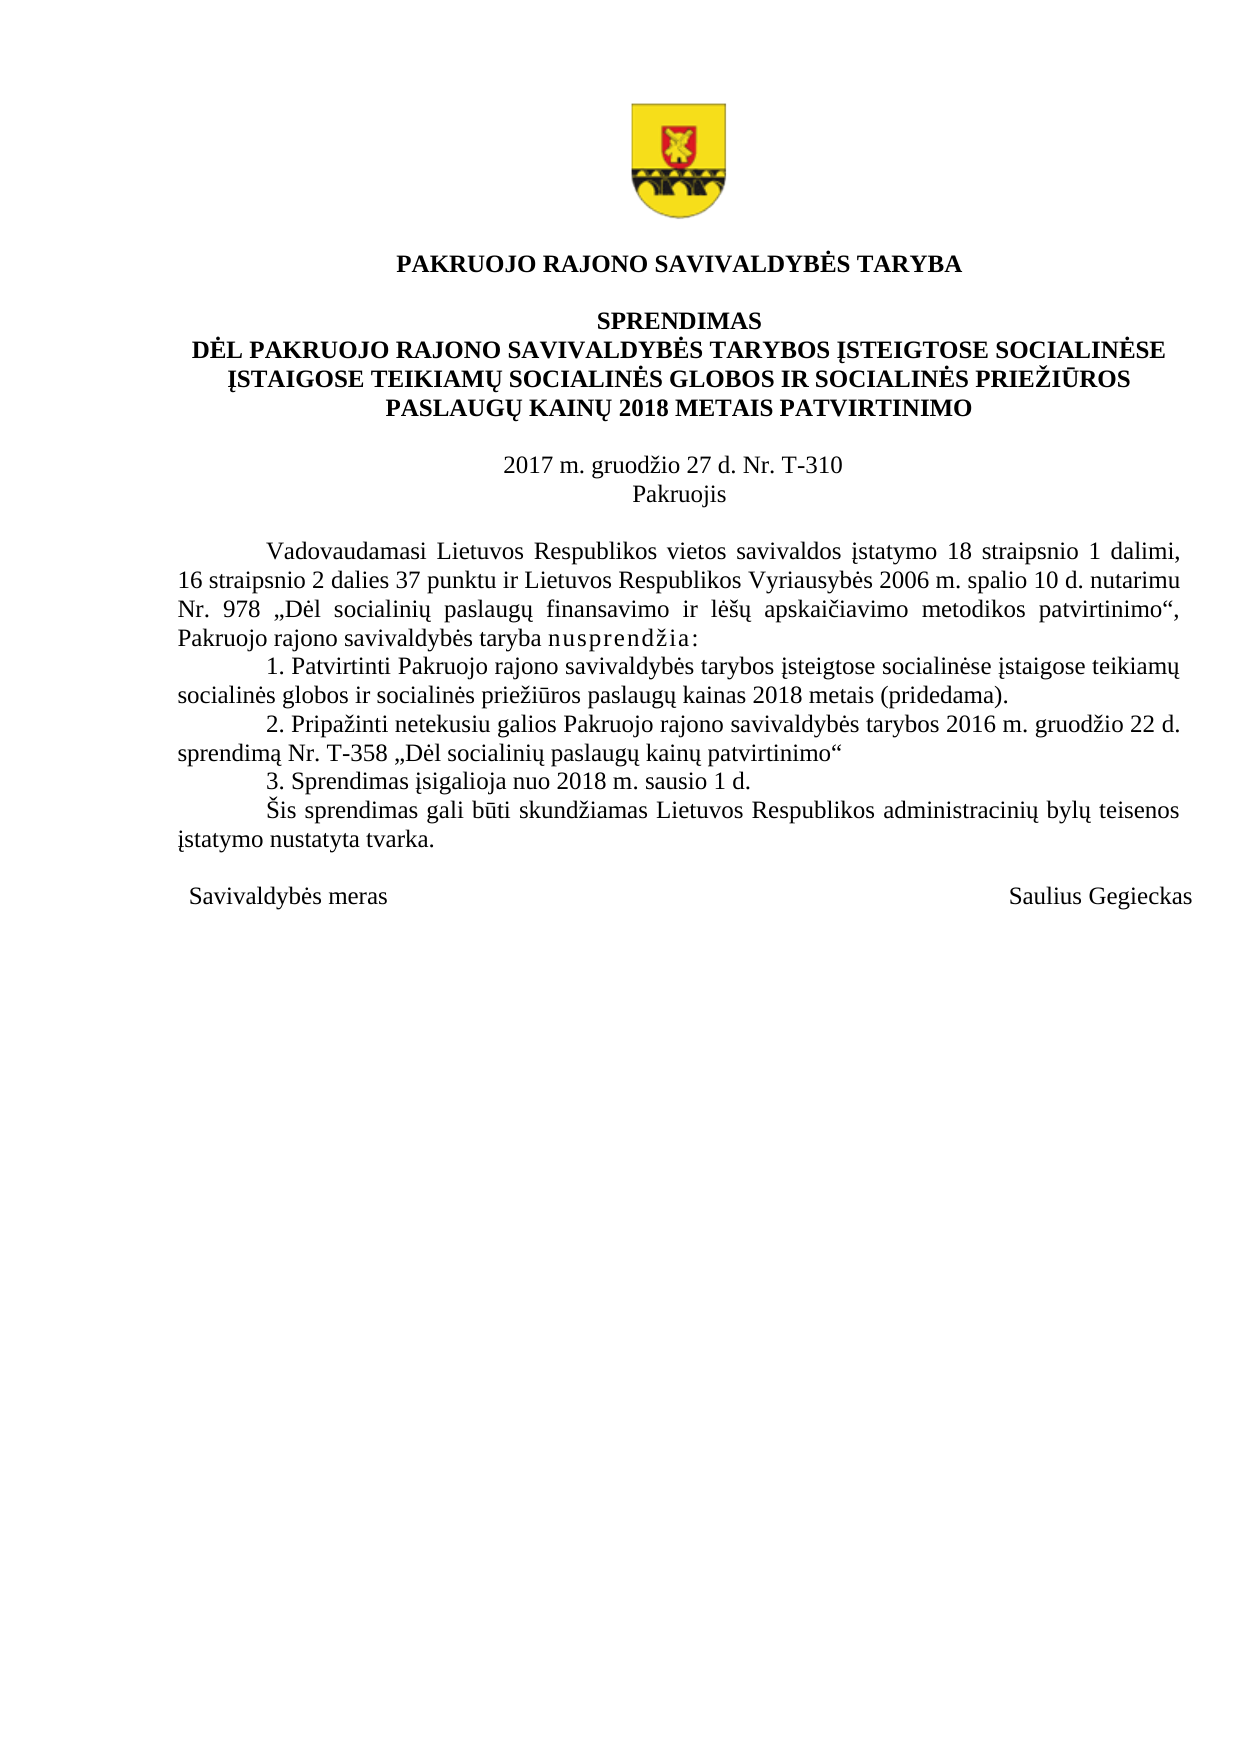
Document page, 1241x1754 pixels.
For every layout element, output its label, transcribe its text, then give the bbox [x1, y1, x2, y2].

text Šis sprendimas gali būti skundžiamas Lietuvos Respublikos administracinių bylų teisenos įstatymo nustatyta tvarka. [177, 795, 1181, 853]
text 1. Patvirtinti Pakruojo rajono savivaldybės tarybos įsteigtose socialinėse įstaigose teikiamų socialinės globos ir socialinės priežiūros paslaugų kainas 2018 metais (pridedama). [177, 651, 1181, 709]
text Vadovaudamasi Lietuvos Respublikos vietos savivaldos įstatymo 18 straipsnio 1 dalimi, 16 straipsnio 2 dalies 37 punktu ir Lietuvos Respublikos Vyriausybės 2006 m. spalio 10 d. nutarimu Nr. 978 „Dėl socialinių paslaugų finansavimo ir lėšų apskaičiavimo metodikos patvirtinimo“, Pakruojo rajono savivaldybės taryba nusprendžia: [177, 536, 1181, 651]
text 2. Pripažinti netekusiu galios Pakruojo rajono savivaldybės tarybos 2016 m. gruodžio 22 d. sprendimą Nr. T-358 „Dėl socialinių paslaugų kainų patvirtinimo“ [177, 709, 1181, 766]
text 2017 m. gruodžio 27 d. Nr. T-310 [177, 450, 1181, 479]
text 3. Sprendimas įsigalioja nuo 2018 m. sausio 1 d. [177, 766, 1181, 795]
text Pakruojis [177, 479, 1181, 508]
text DĖL PAKRUOJO RAJONO SAVIVALDYBĖS TARYBOS ĮSTEIGTOSE SOCIALINĖSE ĮSTAIGOSE TEIKIAMŲ SOCIALINĖS GLOBOS IR SOCIALINĖS PRIEŽIŪROS PASLAUGŲ KAINŲ 2018 METAIS PATVIRTINIMO [177, 335, 1181, 421]
text PAKRUOJO RAJONO SAVIVALDYBĖS TARYBA [177, 249, 1181, 278]
table_header Saulius Gegieckas [861, 881, 1204, 910]
table_header [519, 881, 861, 910]
text SPRENDIMAS [177, 306, 1181, 335]
table_header Savivaldybės meras [177, 881, 519, 910]
